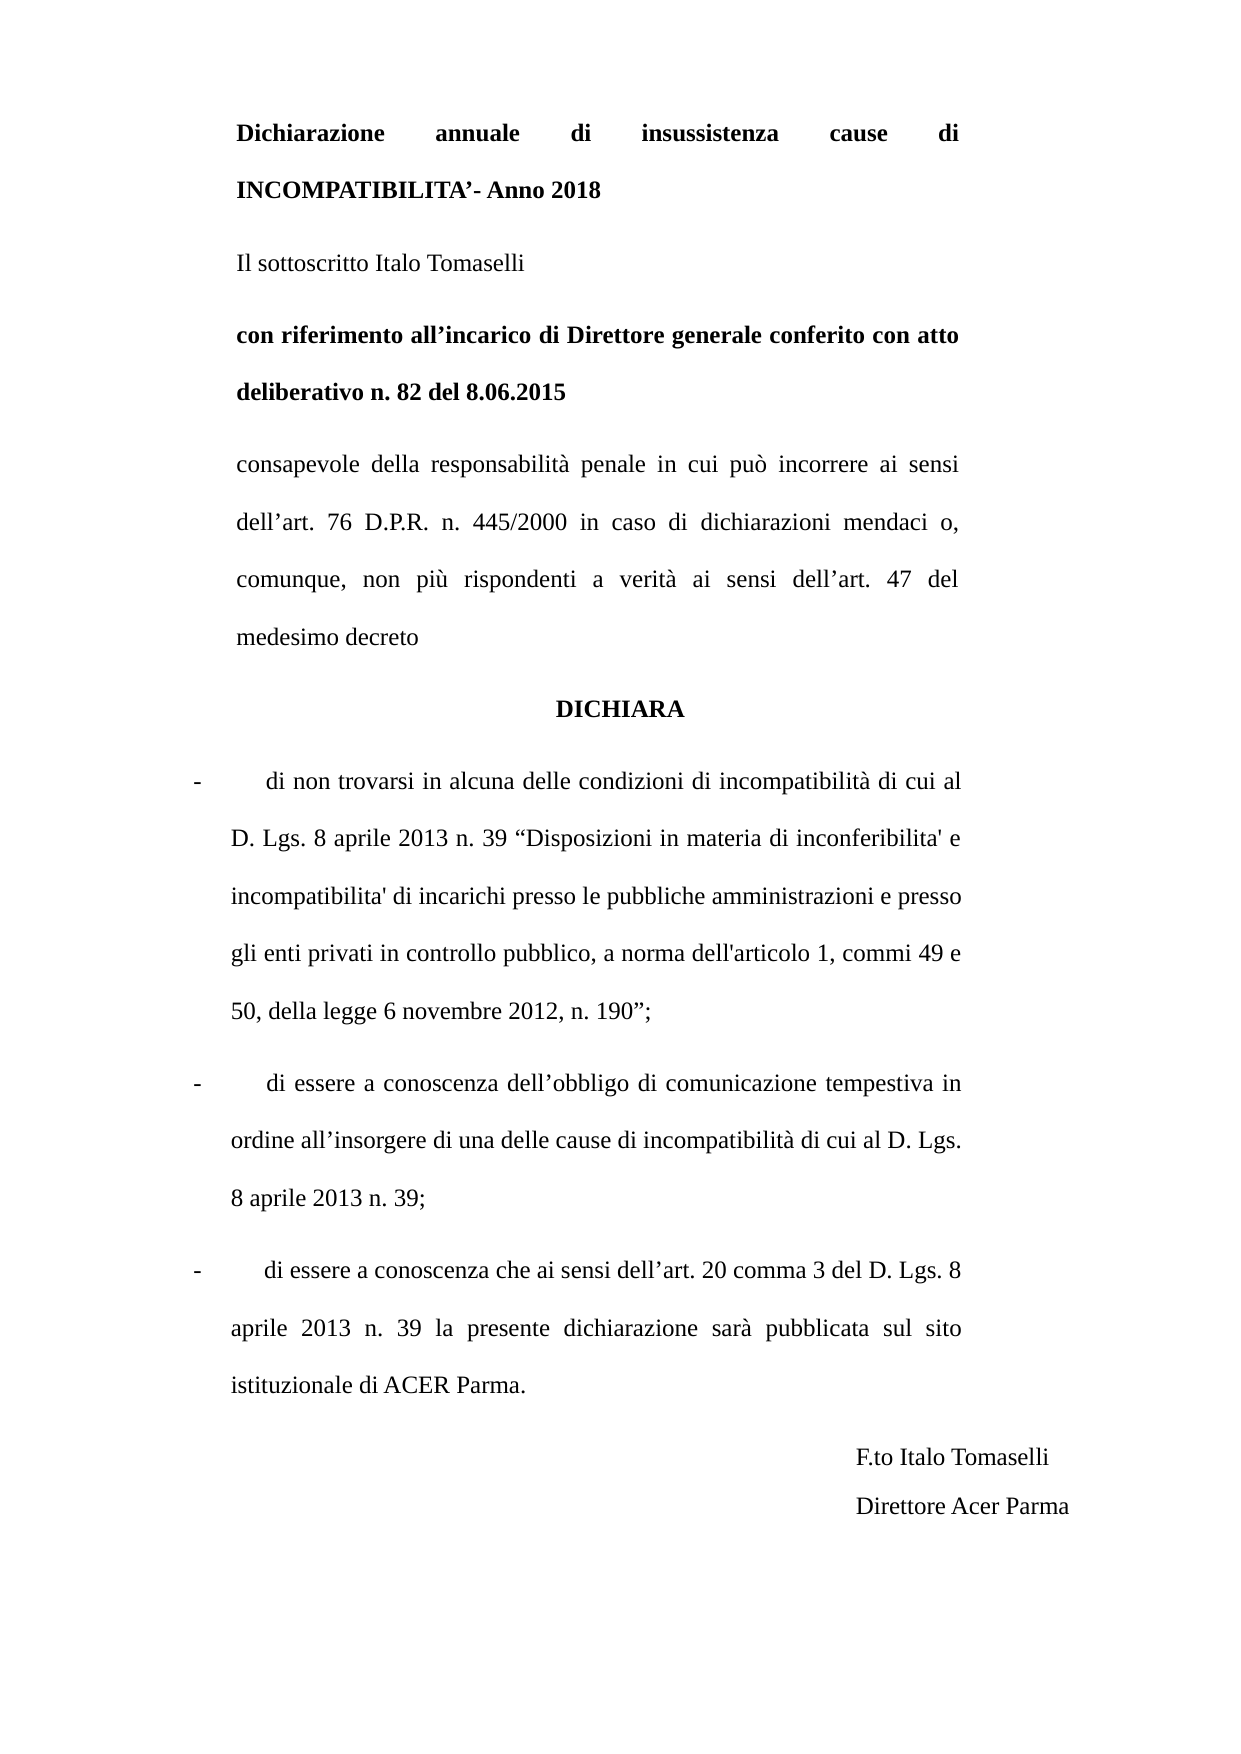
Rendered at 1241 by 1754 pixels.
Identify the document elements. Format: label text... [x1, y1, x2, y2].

text DICHIARA [278, 694, 963, 723]
text Il sottoscritto Italo Tomaselli [236, 248, 960, 276]
text consapevole della responsabilità penale in cui può incorrere ai sensi dell’art. 76 D.P.R. n. 445/2000 in caso di dichiarazioni mendaci o, comunque, non più rispondenti a verità ai sensi dell’art. 47 del medesimo decreto [236, 449, 960, 651]
text - di non trovarsi in alcuna delle condizioni di incompatibilità di cui al D. Lgs. 8 aprile 2013 n. 39 “Disposizioni in materia di inconferibilita' e incompatibilita' di incarichi presso le pubbliche amministrazioni e presso gli enti privati in controllo pubblico, a norma dell'articolo 1, commi 49 e 50, della legge 6 novembre 2012, n. 190”; [193, 766, 963, 1025]
text Direttore Acer Parma [118, 1491, 1122, 1520]
text Dichiarazione annuale di insussistenza cause di INCOMPATIBILITA’- Anno 2018 [236, 118, 960, 204]
text con riferimento all’incarico di Direttore generale conferito con atto deliberativo n. 82 del 8.06.2015 [236, 320, 960, 406]
text - di essere a conoscenza che ai sensi dell’art. 20 comma 3 del D. Lgs. 8 aprile 2013 n. 39 la presente dichiarazione sarà pubblicata sul sito istituzionale di ACER Parma. [193, 1255, 963, 1399]
text F.to Italo Tomaselli [118, 1442, 1122, 1471]
text - di essere a conoscenza dell’obbligo di comunicazione tempestiva in ordine all’insorgere di una delle cause di incompatibilità di cui al D. Lgs. 8 aprile 2013 n. 39; [193, 1068, 963, 1212]
